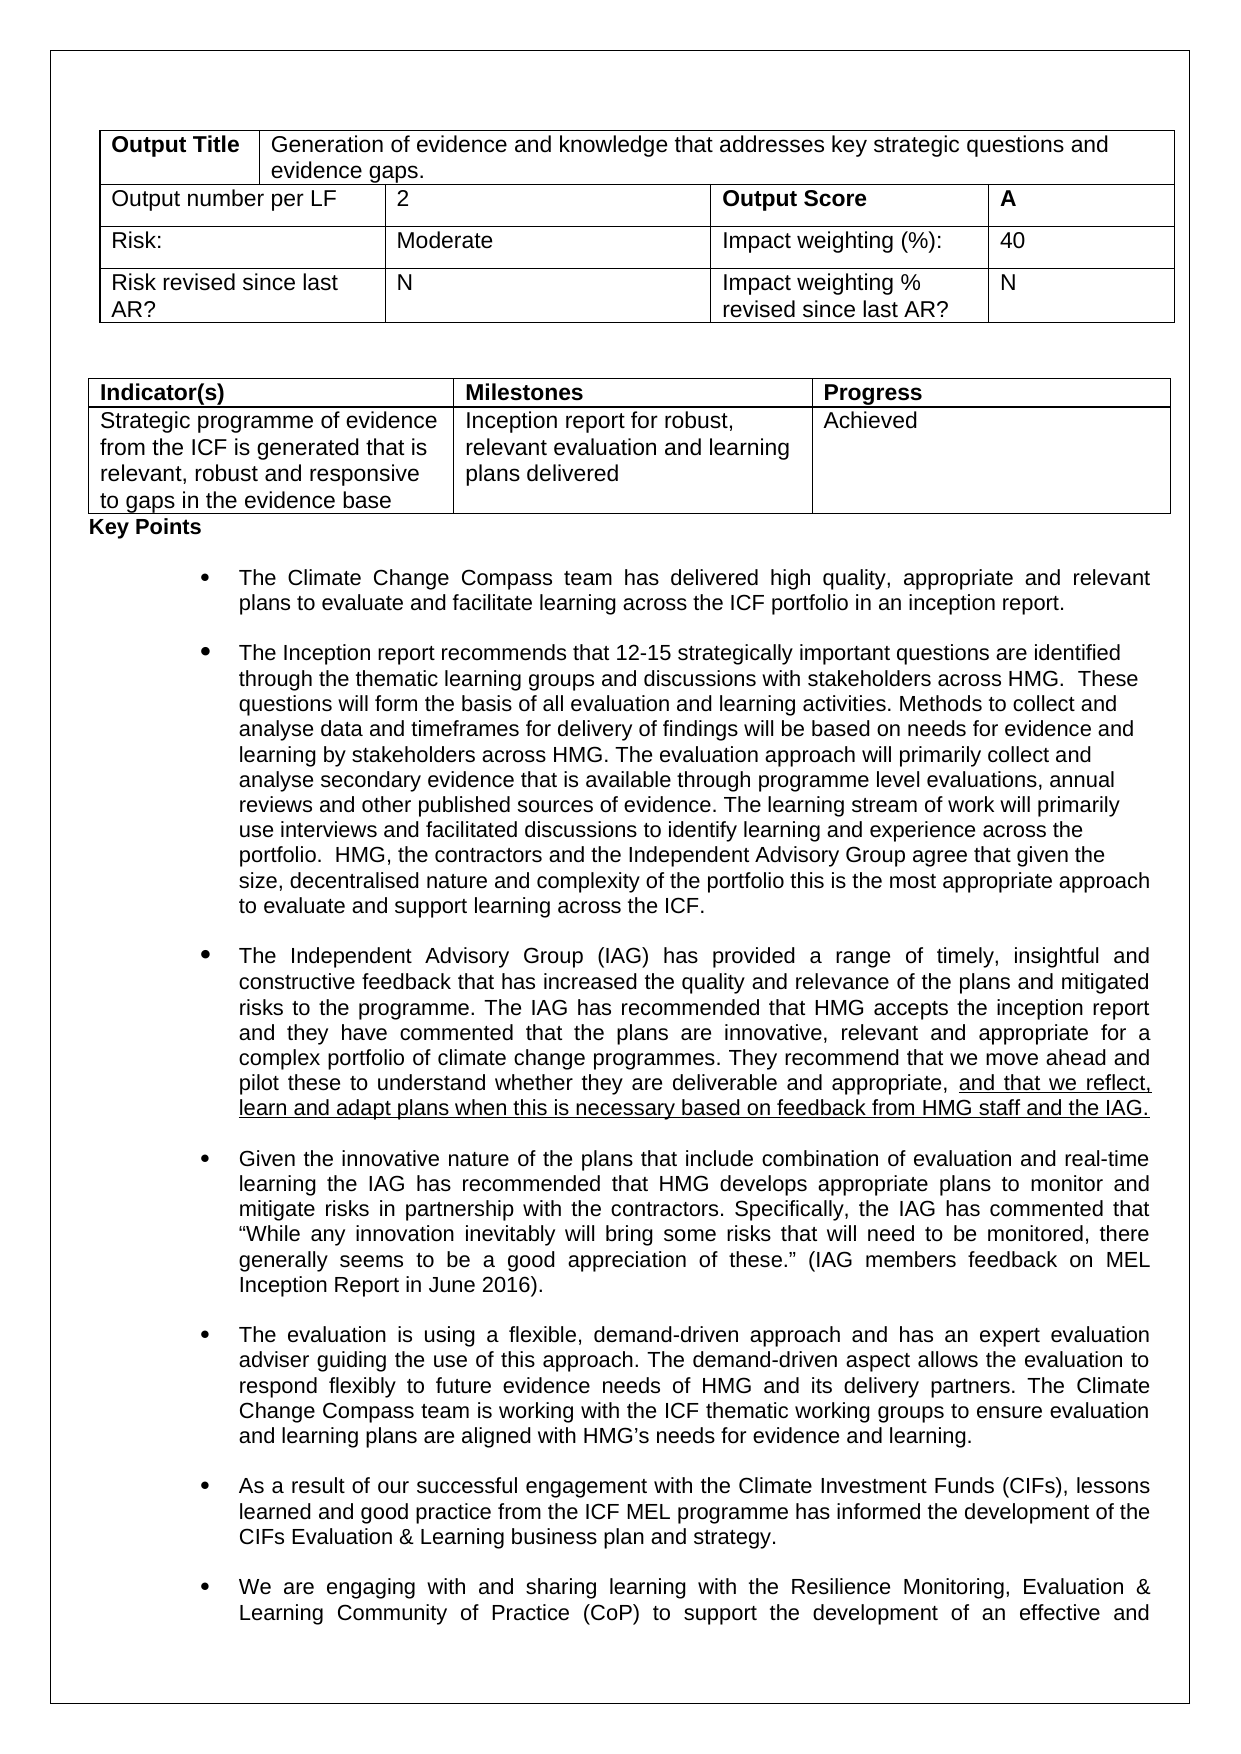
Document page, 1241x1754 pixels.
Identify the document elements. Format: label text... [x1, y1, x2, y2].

table_cell A [989, 185, 1174, 226]
table_cell 40 [989, 227, 1174, 268]
table_cell Output number per LF [101, 185, 385, 226]
list The Independent Advisory Group (IAG) has provided a range of timely, insightful and constructive feedback that has increased the quality and relevance of the plans and mitigated risks to the programme. The IAG has recommended that HMG accepts the inception report and they have commented that the plans are innovative, relevant and appropriate for a complex portfolio of climate change programmes. They recommend that we move ahead and pilot these to understand whether they are deliverable and appropriate, and that we reflect, learn and adapt plans when this is necessary based on feedback from HMG staff and the IAG. [201, 943, 1152, 1120]
table_cell Achieved [813, 408, 1170, 513]
table_cell 2 [386, 185, 710, 226]
table_cell Risk: [101, 227, 385, 268]
table_cell Risk revised since last AR? [101, 269, 385, 322]
table_cell Impact weighting (%): [711, 227, 988, 268]
table_header Milestones [454, 379, 812, 406]
table_header Output Title [101, 131, 259, 184]
table_cell Output Score [711, 185, 988, 226]
table_cell Moderate [386, 227, 710, 268]
list As a result of our successful engagement with the Climate Investment Funds (CIFs), lessons learned and good practice from the ICF MEL programme has informed the development of the CIFs Evaluation & Learning business plan and strategy. [201, 1473, 1152, 1549]
table_cell Impact weighting % revised since last AR? [711, 269, 988, 322]
list The Climate Change Compass team has delivered high quality, appropriate and relevant plans to evaluate and facilitate learning across the ICF portfolio in an inception report. [201, 564, 1152, 615]
list Given the innovative nature of the plans that include combination of evaluation and real-time learning the IAG has recommended that HMG develops appropriate plans to monitor and mitigate risks in partnership with the contractors. Specifically, the IAG has commented that “While any innovation inevitably will bring some risks that will need to be monitored, there generally seems to be a good appreciation of these.” (IAG members feedback on MEL Inception Report in June 2016). [201, 1146, 1152, 1297]
table_cell N [989, 269, 1174, 322]
table_header Progress [813, 379, 1170, 406]
text Key Points [89, 514, 1152, 539]
table_header Generation of evidence and knowledge that addresses key strategic questions and evidence gaps. [260, 131, 1174, 184]
table_cell Inception report for robust, relevant evaluation and learning plans delivered [454, 408, 812, 513]
list The Inception report recommends that 12-15 strategically important questions are identified through the thematic learning groups and discussions with stakeholders across HMG. These questions will form the basis of all evaluation and learning activities. Methods to collect and analyse data and timeframes for delivery of findings will be based on needs for evidence and learning by stakeholders across HMG. The evaluation approach will primarily collect and analyse secondary evidence that is available through programme level evaluations, annual reviews and other published sources of evidence. The learning stream of work will primarily use interviews and facilitated discussions to identify learning and experience across the portfolio. HMG, the contractors and the Independent Advisory Group agree that given the size, decentralised nature and complexity of the portfolio this is the most appropriate approach to evaluate and support learning across the ICF. [201, 640, 1152, 918]
table_cell N [386, 269, 710, 322]
table_cell Strategic programme of evidence from the ICF is generated that is relevant, robust and responsive to gaps in the evidence base [89, 408, 453, 513]
list We are engaging with and sharing learning with the Resilience Monitoring, Evaluation & Learning Community of Practice (CoP) to support the development of an effective and [201, 1574, 1152, 1624]
table_header Indicator(s) [89, 379, 453, 406]
list The evaluation is using a flexible, demand-driven approach and has an expert evaluation adviser guiding the use of this approach. The demand-driven aspect allows the evaluation to respond flexibly to future evidence needs of HMG and its delivery partners. The Climate Change Compass team is working with the ICF thematic working groups to ensure evaluation and learning plans are aligned with HMG’s needs for evidence and learning. [201, 1322, 1152, 1448]
